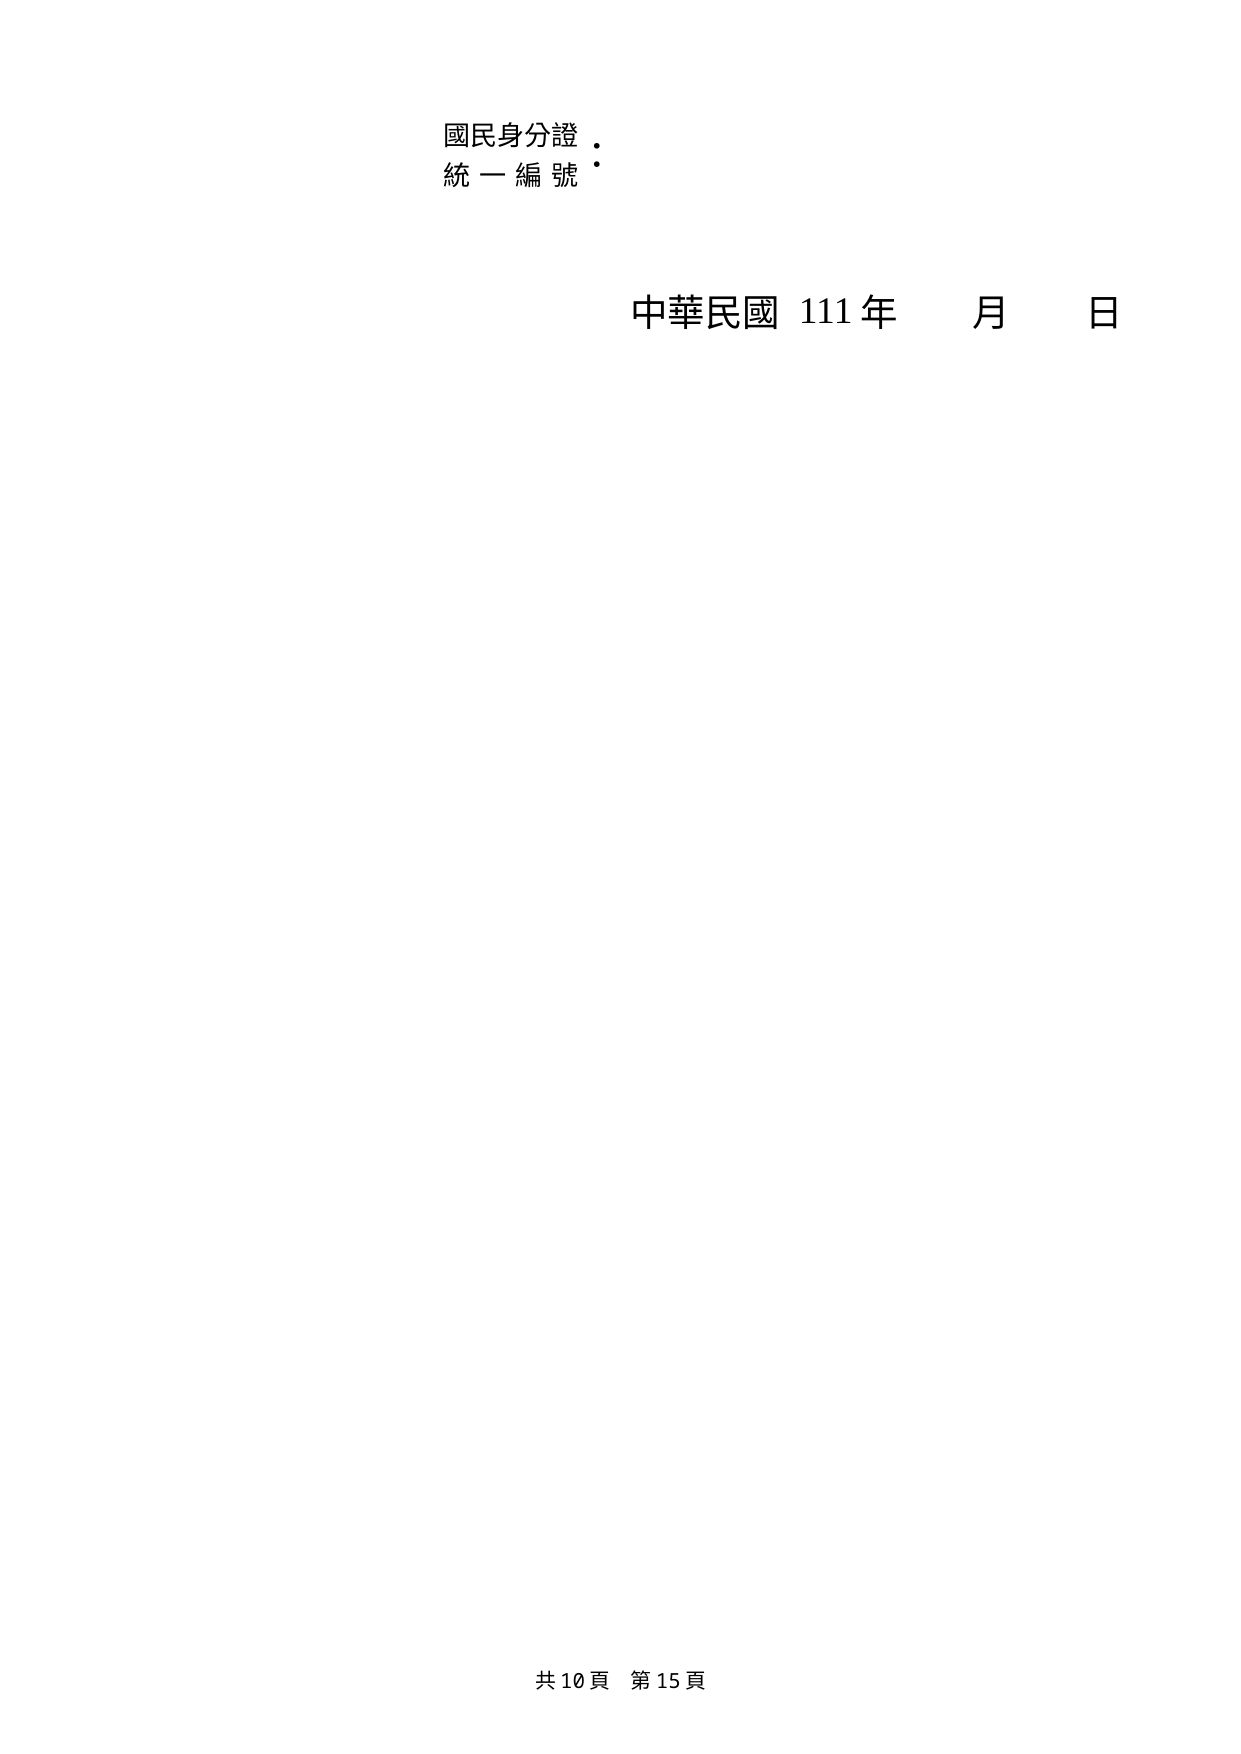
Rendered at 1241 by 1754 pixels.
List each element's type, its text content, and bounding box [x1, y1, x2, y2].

text 國民身分證統一編號： [118, 81, 1122, 206]
text 中華民國 111年 月 日 [118, 268, 1122, 331]
